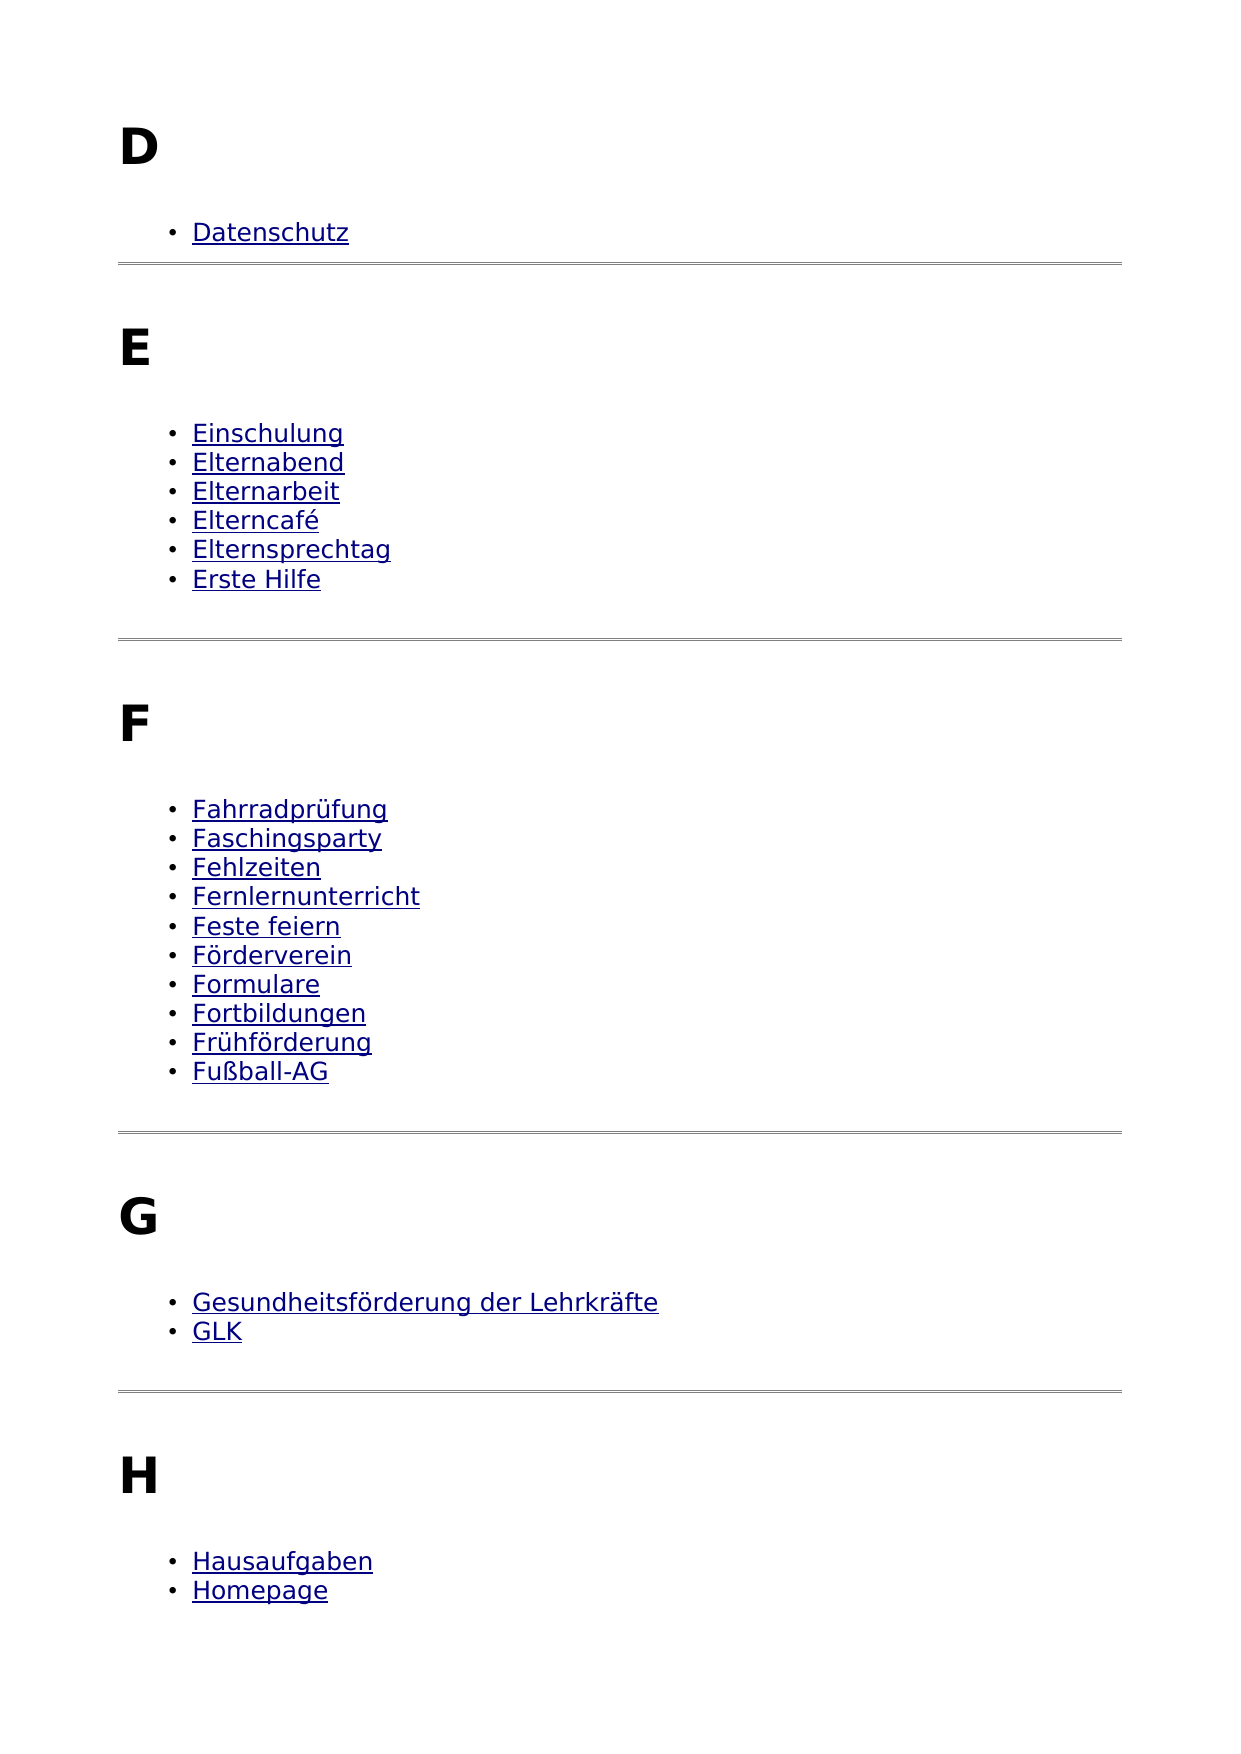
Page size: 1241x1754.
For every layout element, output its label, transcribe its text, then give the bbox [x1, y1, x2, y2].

list Gesundheitsförderung der Lehrkräfte [177, 1288, 1122, 1317]
list Elterncafé [177, 507, 1122, 536]
list Feste feiern [177, 912, 1122, 941]
list Homepage [177, 1576, 1122, 1606]
subtitle F [118, 695, 1122, 753]
list Elternabend [177, 448, 1122, 477]
list Erste Hilfe [177, 565, 1122, 594]
list Elternsprechtag [177, 536, 1122, 565]
list Fußball-AG [177, 1058, 1122, 1087]
subtitle H [118, 1447, 1122, 1505]
list GLK [177, 1317, 1122, 1346]
subtitle G [118, 1188, 1122, 1246]
list Formulare [177, 970, 1122, 999]
list Frühförderung [177, 1028, 1122, 1058]
subtitle D [118, 118, 1122, 176]
list Hausaufgaben [177, 1547, 1122, 1576]
list Datenschutz [177, 218, 1122, 247]
list Fehlzeiten [177, 853, 1122, 883]
list Förderverein [177, 941, 1122, 970]
list Fernlernunterricht [177, 883, 1122, 912]
list Fahrradprüfung [177, 795, 1122, 824]
list Fortbildungen [177, 999, 1122, 1028]
list Faschingsparty [177, 824, 1122, 853]
list Elternarbeit [177, 477, 1122, 507]
list Einschulung [177, 419, 1122, 448]
subtitle E [118, 319, 1122, 377]
